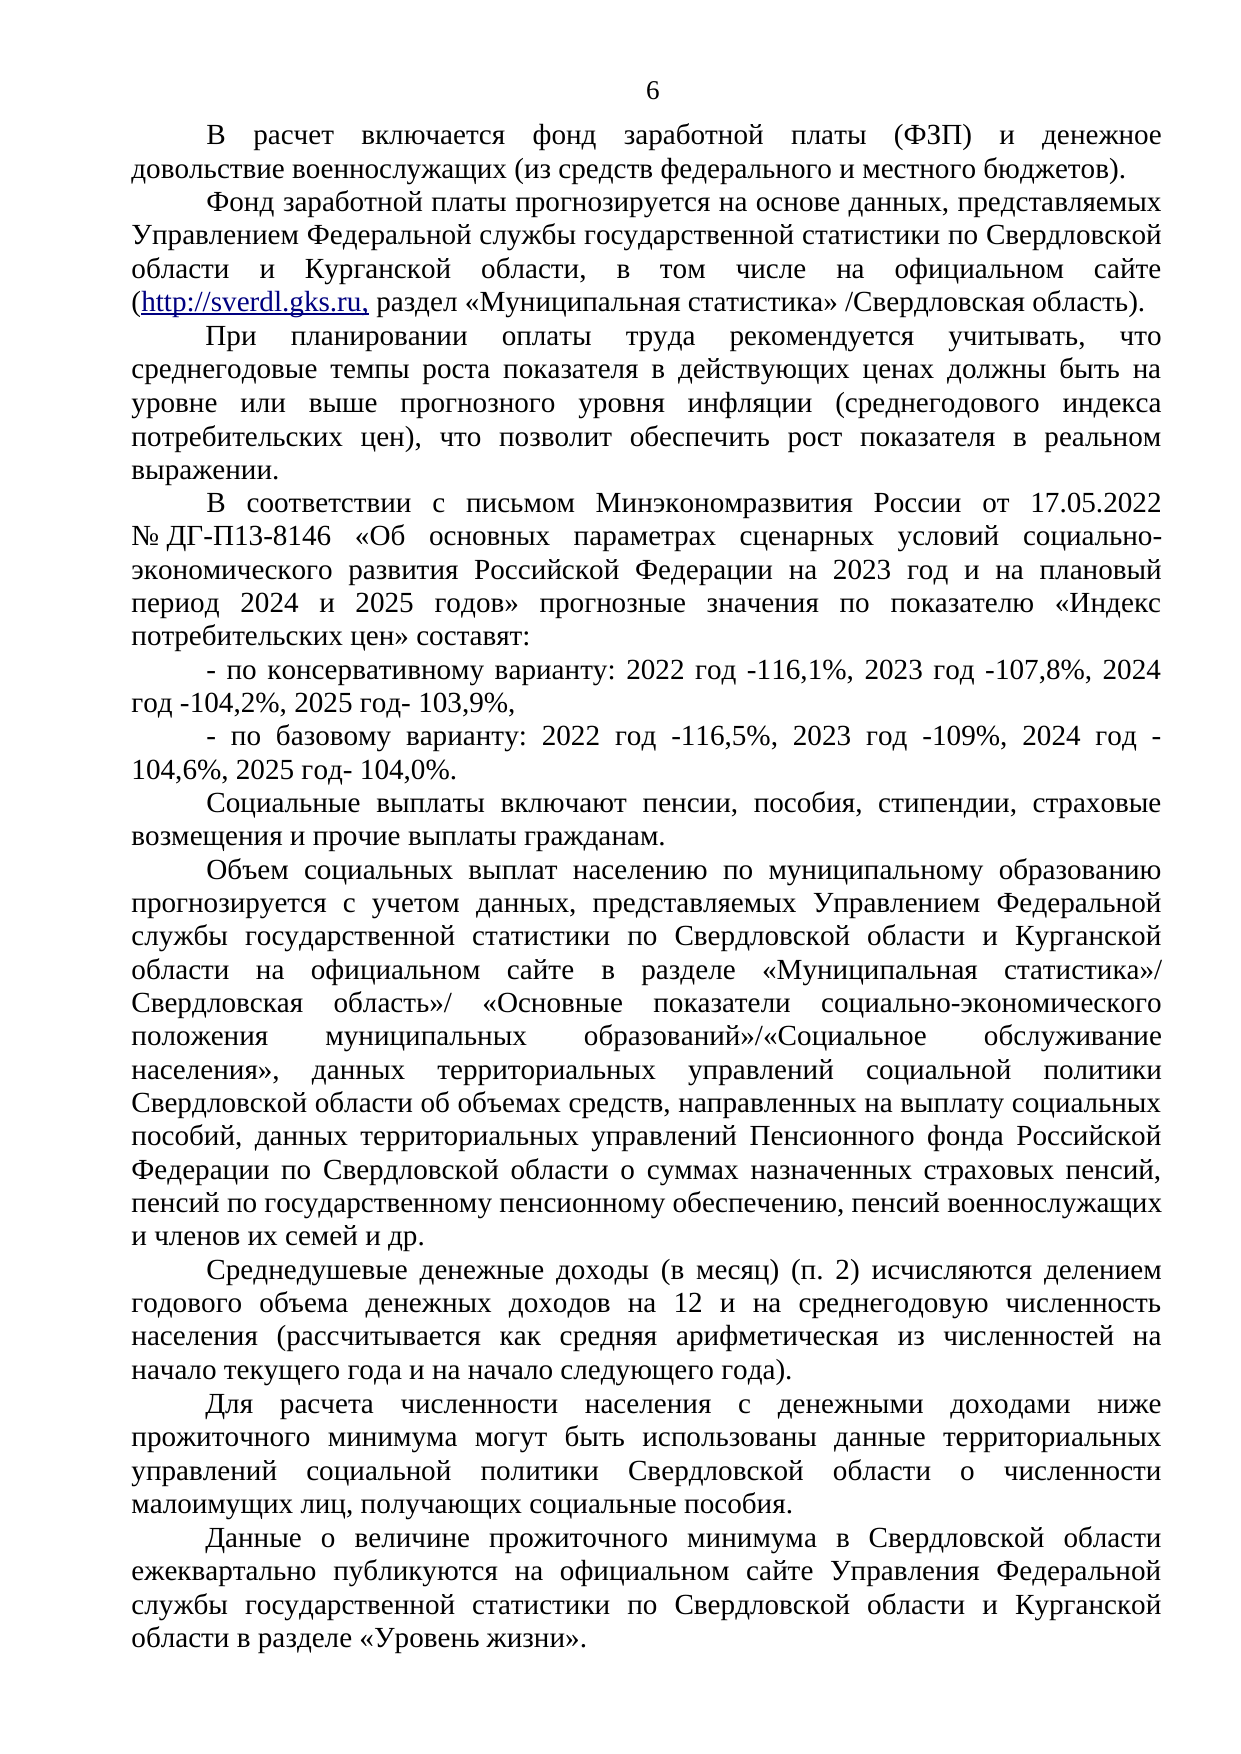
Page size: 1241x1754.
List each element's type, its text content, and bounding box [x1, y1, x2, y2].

text Объем социальных выплат населению по муниципальному образованию прогнозируется с учетом данных, представляемых Управлением Федеральной службы государственной статистики по Свердловской области и Курганской области на официальном сайте в разделе «Муниципальная статистика»/ Свердловская область»/ «Основные показатели социально-экономического положения муниципальных образований»/«Социальное обслуживание населения», данных территориальных управлений социальной политики Свердловской области об объемах средств, направленных на выплату социальных пособий, данных территориальных управлений Пенсионного фонда Российской Федерации по Свердловской области о суммах назначенных страховых пенсий, пенсий по государственному пенсионному обеспечению, пенсий военнослужащих и членов их семей и др. [131, 852, 1162, 1252]
text В расчет включается фонд заработной платы (ФЗП) и денежное довольствие военнослужащих (из средств федерального и местного бюджетов). [131, 118, 1162, 185]
text Фонд заработной платы прогнозируется на основе данных, представляемых Управлением Федеральной службы государственной статистики по Свердловской области и Курганской области, в том числе на официальном сайте (http://sverdl.gks.ru, раздел «Муниципальная статистика» /Свердловская область). [131, 185, 1162, 318]
text В соответствии с письмом Минэкономразвития России от 17.05.2022 № ДГ-П13-8146 «Об основных параметрах сценарных условий социально-экономического развития Российской Федерации на 2023 год и на плановый период 2024 и 2025 годов» прогнозные значения по показателю «Индекс потребительских цен» составят: [131, 486, 1162, 652]
text При планировании оплаты труда рекомендуется учитывать, что среднегодовые темпы роста показателя в действующих ценах должны быть на уровне или выше прогнозного уровня инфляции (среднегодового индекса потребительских цен), что позволит обеспечить рост показателя в реальном выражении. [131, 318, 1162, 486]
text Данные о величине прожиточного минимума в Свердловской области ежеквартально публикуются на официальном сайте Управления Федеральной службы государственной статистики по Свердловской области и Курганской области в разделе «Уровень жизни». [131, 1520, 1162, 1654]
text - по базовому варианту: 2022 год -116,5%, 2023 год -109%, 2024 год -104,6%, 2025 год- 104,0%. [131, 719, 1162, 786]
text Для расчета численности населения с денежными доходами ниже прожиточного минимума могут быть использованы данные территориальных управлений социальной политики Свердловской области о численности малоимущих лиц, получающих социальные пособия. [131, 1386, 1162, 1520]
text - по консервативному варианту: 2022 год -116,1%, 2023 год -107,8%, 2024 год -104,2%, 2025 год- 103,9%, [131, 652, 1162, 719]
text Социальные выплаты включают пенсии, пособия, стипендии, страховые возмещения и прочие выплаты гражданам. [131, 786, 1162, 852]
text Среднедушевые денежные доходы (в месяц) (п. 2) исчисляются делением годового объема денежных доходов на 12 и на среднегодовую численность населения (рассчитывается как средняя арифметическая из численностей на начало текущего года и на начало следующего года). [131, 1252, 1162, 1386]
